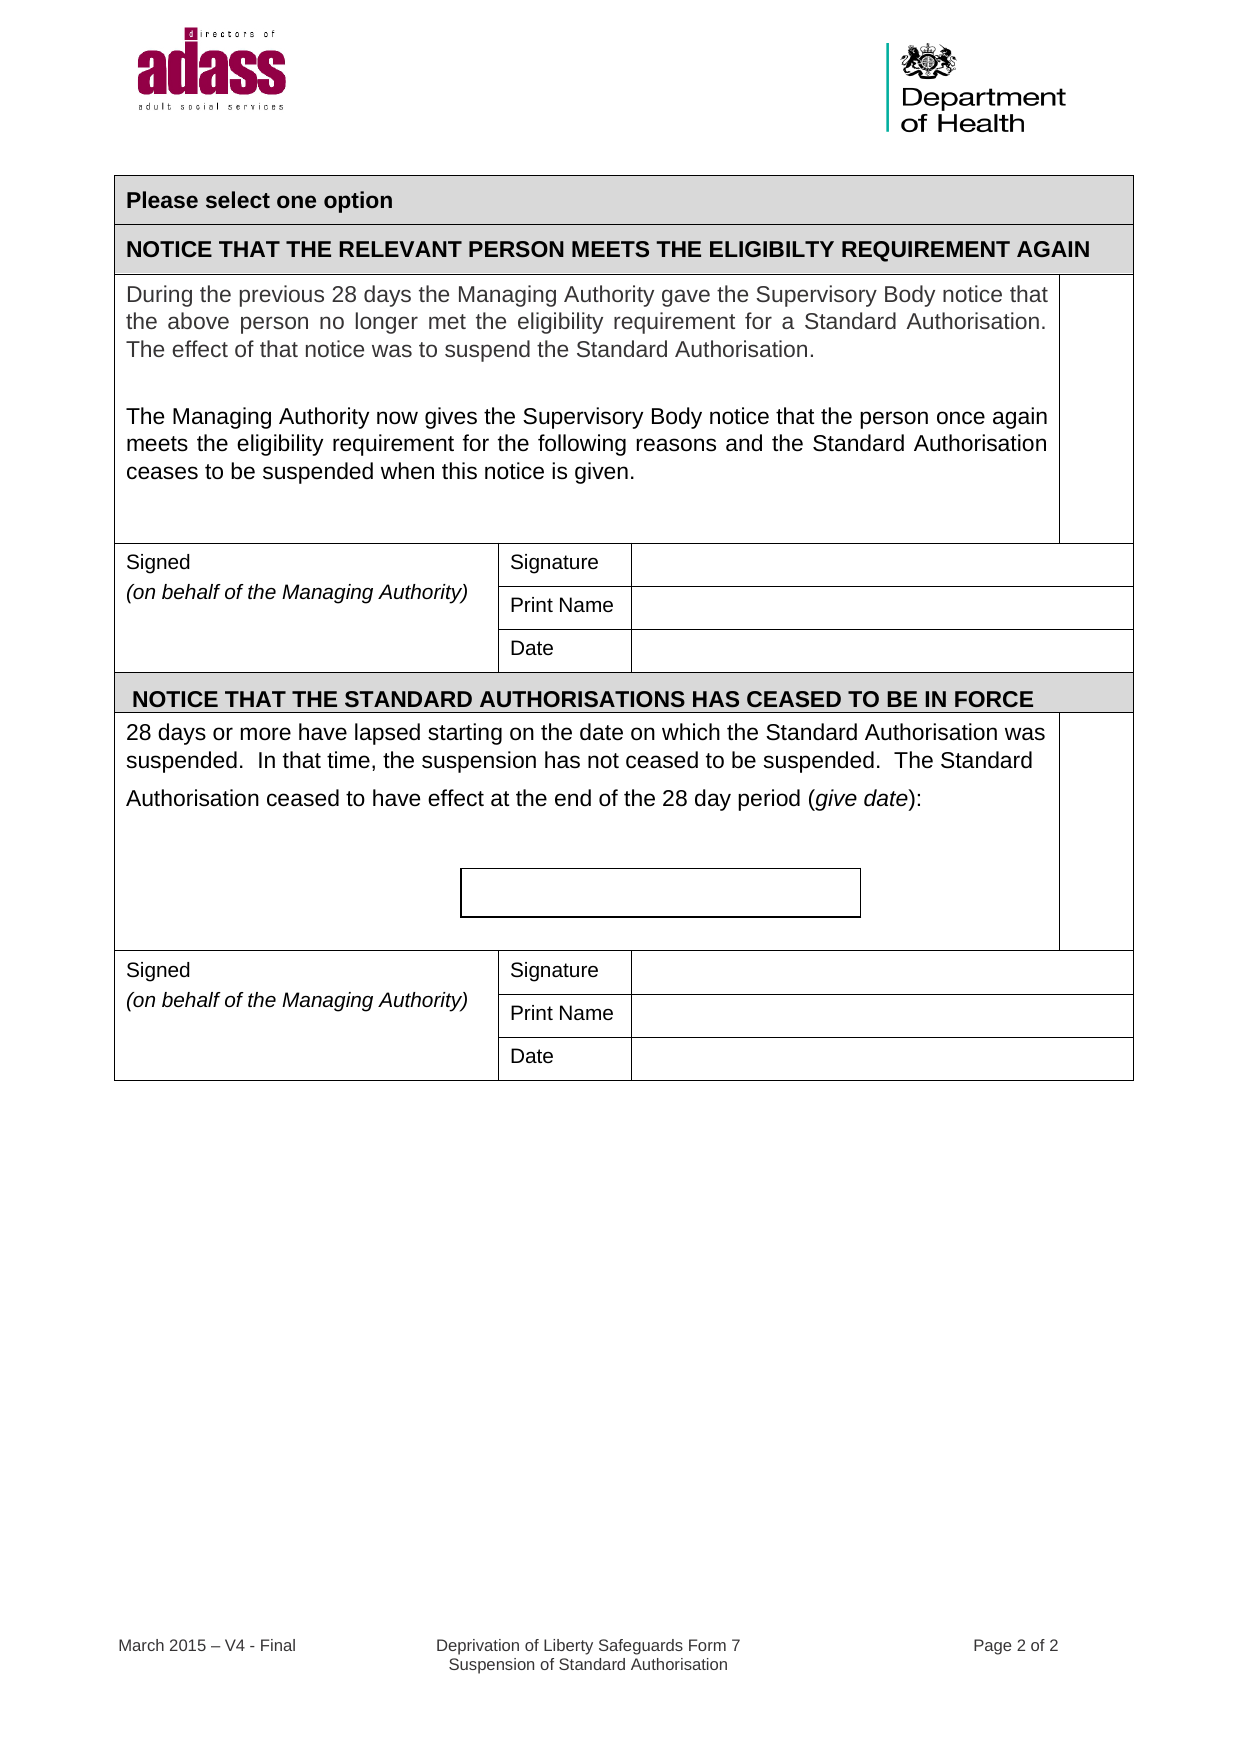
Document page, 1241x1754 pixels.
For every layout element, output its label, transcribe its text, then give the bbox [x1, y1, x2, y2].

table_cell [632, 630, 1133, 672]
table_cell [1060, 275, 1133, 542]
table_cell NOTICE THAT THE RELEVANT PERSON MEETS THE ELIGIBILTY REQUIREMENT AGAIN [115, 225, 1133, 273]
table_cell During the previous 28 days the Managing Authority gave the Supervisory Body notice that the above person no longer met the eligibility requirement for a Standard Authorisation. The effect of that notice was to suspend the Standard Authorisation. The Managing Authority now gives the Supervisory Body notice that the person once again meets the eligibility requirement for the following reasons and the Standard Authorisation ceases to be suspended when this notice is given. [115, 275, 1059, 542]
table_cell Print Name [499, 995, 631, 1037]
table_cell Signed (on behalf of the Managing Authority) [115, 951, 498, 1080]
table_cell Signature [499, 951, 631, 993]
table_cell NOTICE THAT THE STANDARD AUTHORISATIONS HAS CEASED TO BE IN FORCE [115, 673, 1133, 712]
table_cell 28 days or more have lapsed starting on the date on which the Standard Authorisation was suspended. In that time, the suspension has not ceased to be suspended. The Standard Authorisation ceased to have effect at the end of the 28 day period (give date): [115, 713, 1059, 950]
table_cell Signature [499, 544, 631, 586]
table_cell [632, 1038, 1133, 1080]
table_cell [632, 995, 1133, 1037]
table_header Please select one option [115, 176, 1133, 224]
table_cell [632, 544, 1133, 586]
table_cell [632, 951, 1133, 993]
table_cell Print Name [499, 587, 631, 629]
table_cell [1060, 713, 1133, 950]
table_cell Date [499, 1038, 631, 1080]
table_cell Signed (on behalf of the Managing Authority) [115, 544, 498, 672]
table_cell [632, 587, 1133, 629]
table_cell Date [499, 630, 631, 672]
